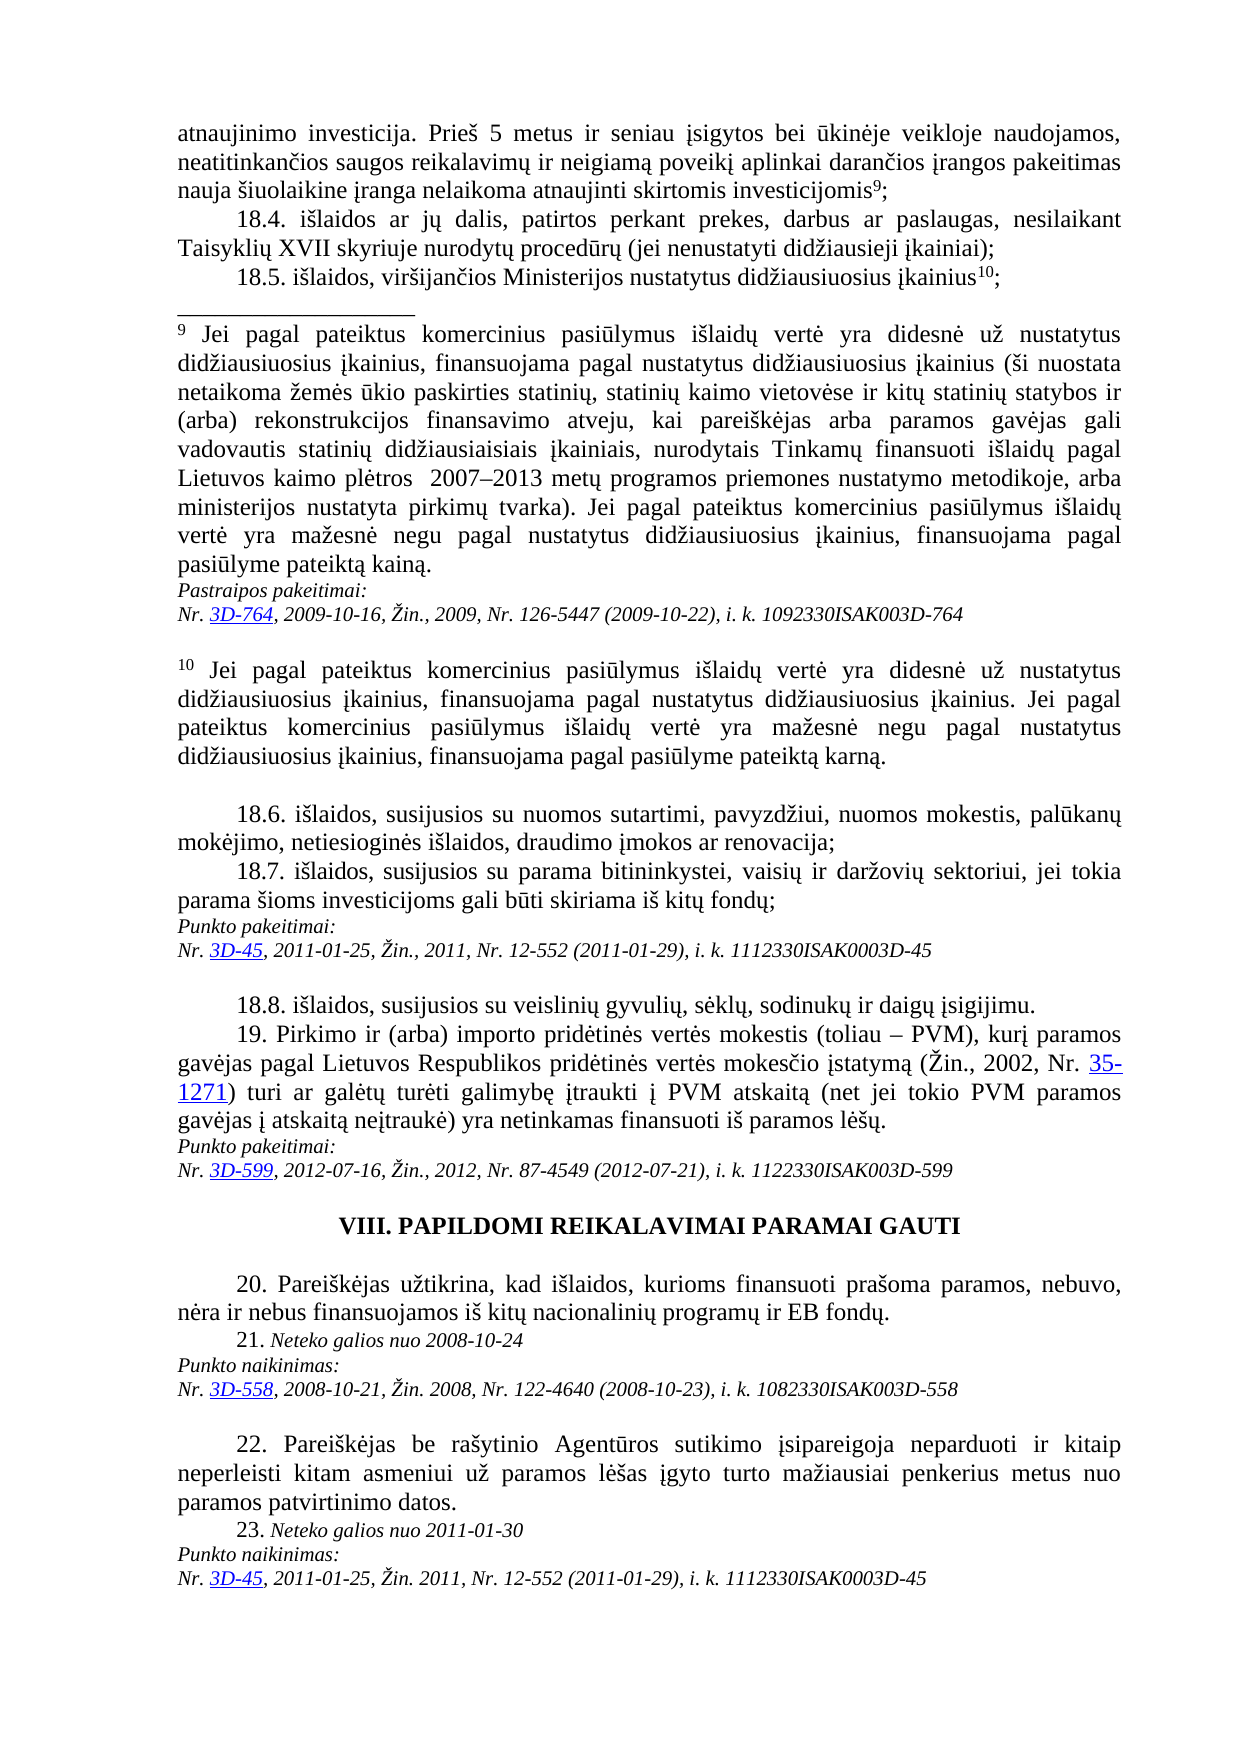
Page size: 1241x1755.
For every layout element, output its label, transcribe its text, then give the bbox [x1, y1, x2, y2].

text Nr. 3D-45, 2011-01-25, Žin., 2011, Nr. 12-552 (2011-01-29), i. k. 1112330ISAK0003D-45 [177, 938, 1122, 962]
text Nr. 3D-45, 2011-01-25, Žin. 2011, Nr. 12-552 (2011-01-29), i. k. 1112330ISAK0003D-45 [177, 1566, 1122, 1590]
text 18.6. išlaidos, susijusios su nuomos sutartimi, pavyzdžiui, nuomos mokestis, palūkanų mokėjimo, netiesioginės išlaidos, draudimo įmokos ar renovacija; [177, 799, 1122, 856]
text Pastraipos pakeitimai: [177, 578, 1122, 602]
text 18.7. išlaidos, susijusios su parama bitininkystei, vaisių ir daržovių sektoriui, jei tokia parama šioms investicijoms gali būti skiriama iš kitų fondų; [177, 856, 1122, 914]
text 19. Pirkimo ir (arba) importo pridėtinės vertės mokestis (toliau – PVM), kurį paramos gavėjas pagal Lietuvos Respublikos pridėtinės vertės mokesčio įstatymą (Žin., 2002, Nr. 35-1271) turi ar galėtų turėti galimybę įtraukti į PVM atskaitą (net jei tokio PVM paramos gavėjas į atskaitą neįtraukė) yra netinkamas finansuoti iš paramos lėšų. [177, 1019, 1122, 1134]
text 18.5. išlaidos, viršijančios Ministerijos nustatytus didžiausiuosius įkainius10; [177, 262, 1122, 291]
text 23. Neteko galios nuo 2011-01-30 [177, 1516, 1122, 1542]
text Nr. 3D-599, 2012-07-16, Žin., 2012, Nr. 87-4549 (2012-07-21), i. k. 1122330ISAK003D-599 [177, 1158, 1122, 1182]
text ___________________ [177, 291, 1122, 319]
text Punkto pakeitimai: [177, 1134, 1122, 1158]
text Punkto naikinimas: [177, 1542, 1122, 1566]
text atnaujinimo investicija. Prieš 5 metus ir seniau įsigytos bei ūkinėje veikloje naudojamos, neatitinkančios saugos reikalavimų ir neigiamą poveikį aplinkai darančios įrangos pakeitimas nauja šiuolaikine įranga nelaikoma atnaujinti skirtomis investicijomis9; [177, 118, 1122, 204]
text Punkto pakeitimai: [177, 914, 1122, 938]
text Nr. 3D-558, 2008-10-21, Žin. 2008, Nr. 122-4640 (2008-10-23), i. k. 1082330ISAK003D-558 [177, 1377, 1122, 1401]
text 21. Neteko galios nuo 2008-10-24 [177, 1326, 1122, 1353]
text 22. Pareiškėjas be rašytinio Agentūros sutikimo įsipareigoja neparduoti ir kitaip neperleisti kitam asmeniui už paramos lėšas įgyto turto mažiausiai penkerius metus nuo paramos patvirtinimo datos. [177, 1429, 1122, 1516]
text 9 Jei pagal pateiktus komercinius pasiūlymus išlaidų vertė yra didesnė už nustatytus didžiausiuosius įkainius, finansuojama pagal nustatytus didžiausiuosius įkainius (ši nuostata netaikoma žemės ūkio paskirties statinių, statinių kaimo vietovėse ir kitų statinių statybos ir (arba) rekonstrukcijos finansavimo atveju, kai pareiškėjas arba paramos gavėjas gali vadovautis statinių didžiausiaisiais įkainiais, nurodytais Tinkamų finansuoti išlaidų pagal Lietuvos kaimo plėtros 2007–2013 metų programos priemones nustatymo metodikoje, arba ministerijos nustatyta pirkimų tvarka). Jei pagal pateiktus komercinius pasiūlymus išlaidų vertė yra mažesnė negu pagal nustatytus didžiausiuosius įkainius, finansuojama pagal pasiūlyme pateiktą kainą. [177, 319, 1122, 578]
text Nr. 3D-764, 2009-10-16, Žin., 2009, Nr. 126-5447 (2009-10-22), i. k. 1092330ISAK003D-764 [177, 602, 1122, 626]
text 10 Jei pagal pateiktus komercinius pasiūlymus išlaidų vertė yra didesnė už nustatytus didžiausiuosius įkainius, finansuojama pagal nustatytus didžiausiuosius įkainius. Jei pagal pateiktus komercinius pasiūlymus išlaidų vertė yra mažesnė negu pagal nustatytus didžiausiuosius įkainius, finansuojama pagal pasiūlyme pateiktą karną. [177, 655, 1122, 770]
text VIII. PAPILDOMI REIKALAVIMAI PARAMAI GAUTI [177, 1211, 1122, 1240]
text Punkto naikinimas: [177, 1353, 1122, 1377]
text 18.8. išlaidos, susijusios su veislinių gyvulių, sėklų, sodinukų ir daigų įsigijimu. [177, 991, 1122, 1019]
text 18.4. išlaidos ar jų dalis, patirtos perkant prekes, darbus ar paslaugas, nesilaikant Taisyklių XVII skyriuje nurodytų procedūrų (jei nenustatyti didžiausieji įkainiai); [177, 204, 1122, 262]
text 20. Pareiškėjas užtikrina, kad išlaidos, kurioms finansuoti prašoma paramos, nebuvo, nėra ir nebus finansuojamos iš kitų nacionalinių programų ir EB fondų. [177, 1269, 1122, 1326]
